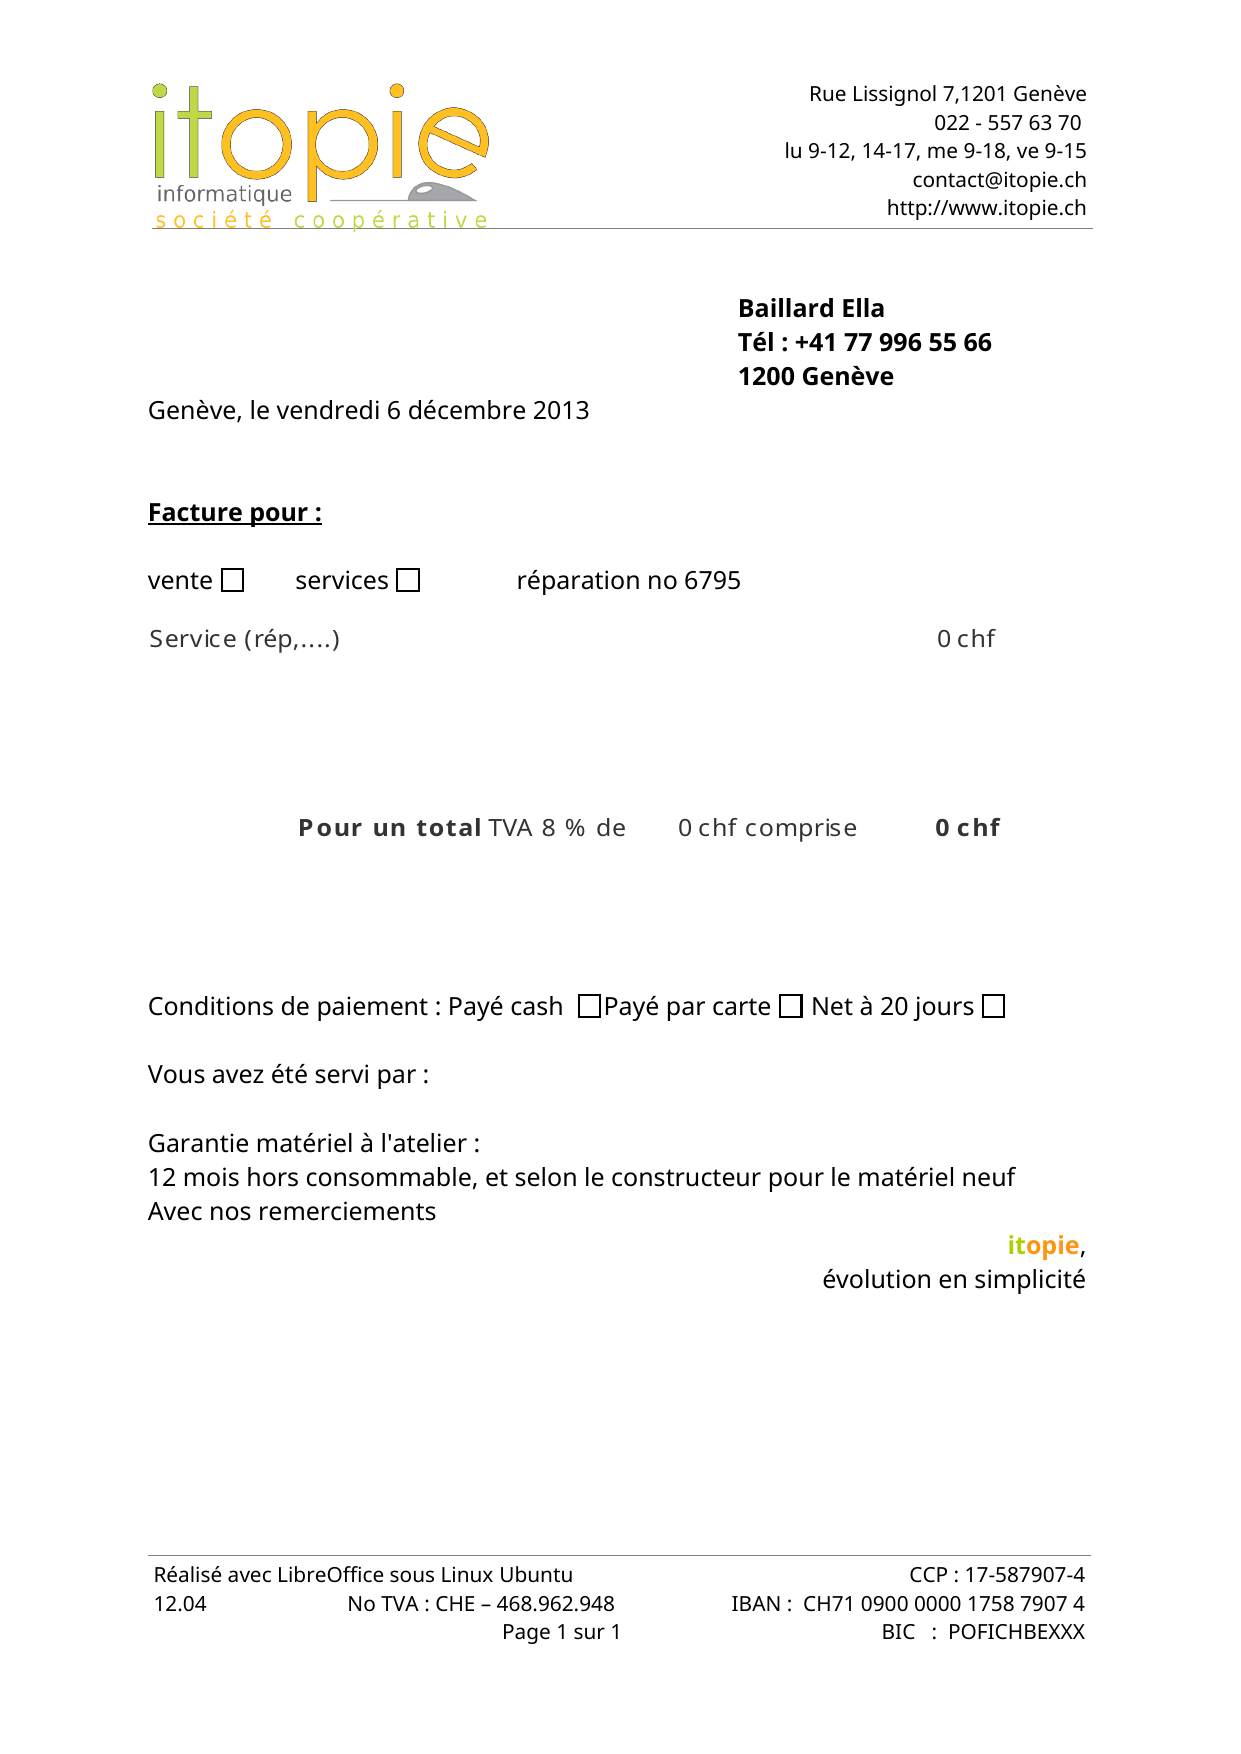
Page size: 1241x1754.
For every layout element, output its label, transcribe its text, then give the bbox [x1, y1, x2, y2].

text Conditions de paiement : Payé cash Payé par carte Net à 20 jours [148, 989, 1093, 1023]
text Avec nos remerciements [148, 1193, 1093, 1227]
text Vous avez été servi par : [148, 1057, 1093, 1091]
text 1200 Genève [148, 358, 1093, 392]
text vente services réparation no 6795 [148, 563, 1093, 597]
text évolution en simplicité [148, 1262, 1093, 1296]
text Genève, le vendredi 6 décembre 2013 [148, 392, 1093, 427]
picture [138, 72, 500, 244]
text Facture pour : [148, 495, 1093, 529]
text Tél : +41 77 996 55 66 [148, 324, 1093, 358]
text Garantie matériel à l'atelier : [148, 1125, 1093, 1159]
text Baillard Ella [148, 290, 1093, 324]
text itopie, [148, 1227, 1093, 1262]
text 12 mois hors consommable, et selon le constructeur pour le matériel neuf [148, 1159, 1093, 1193]
